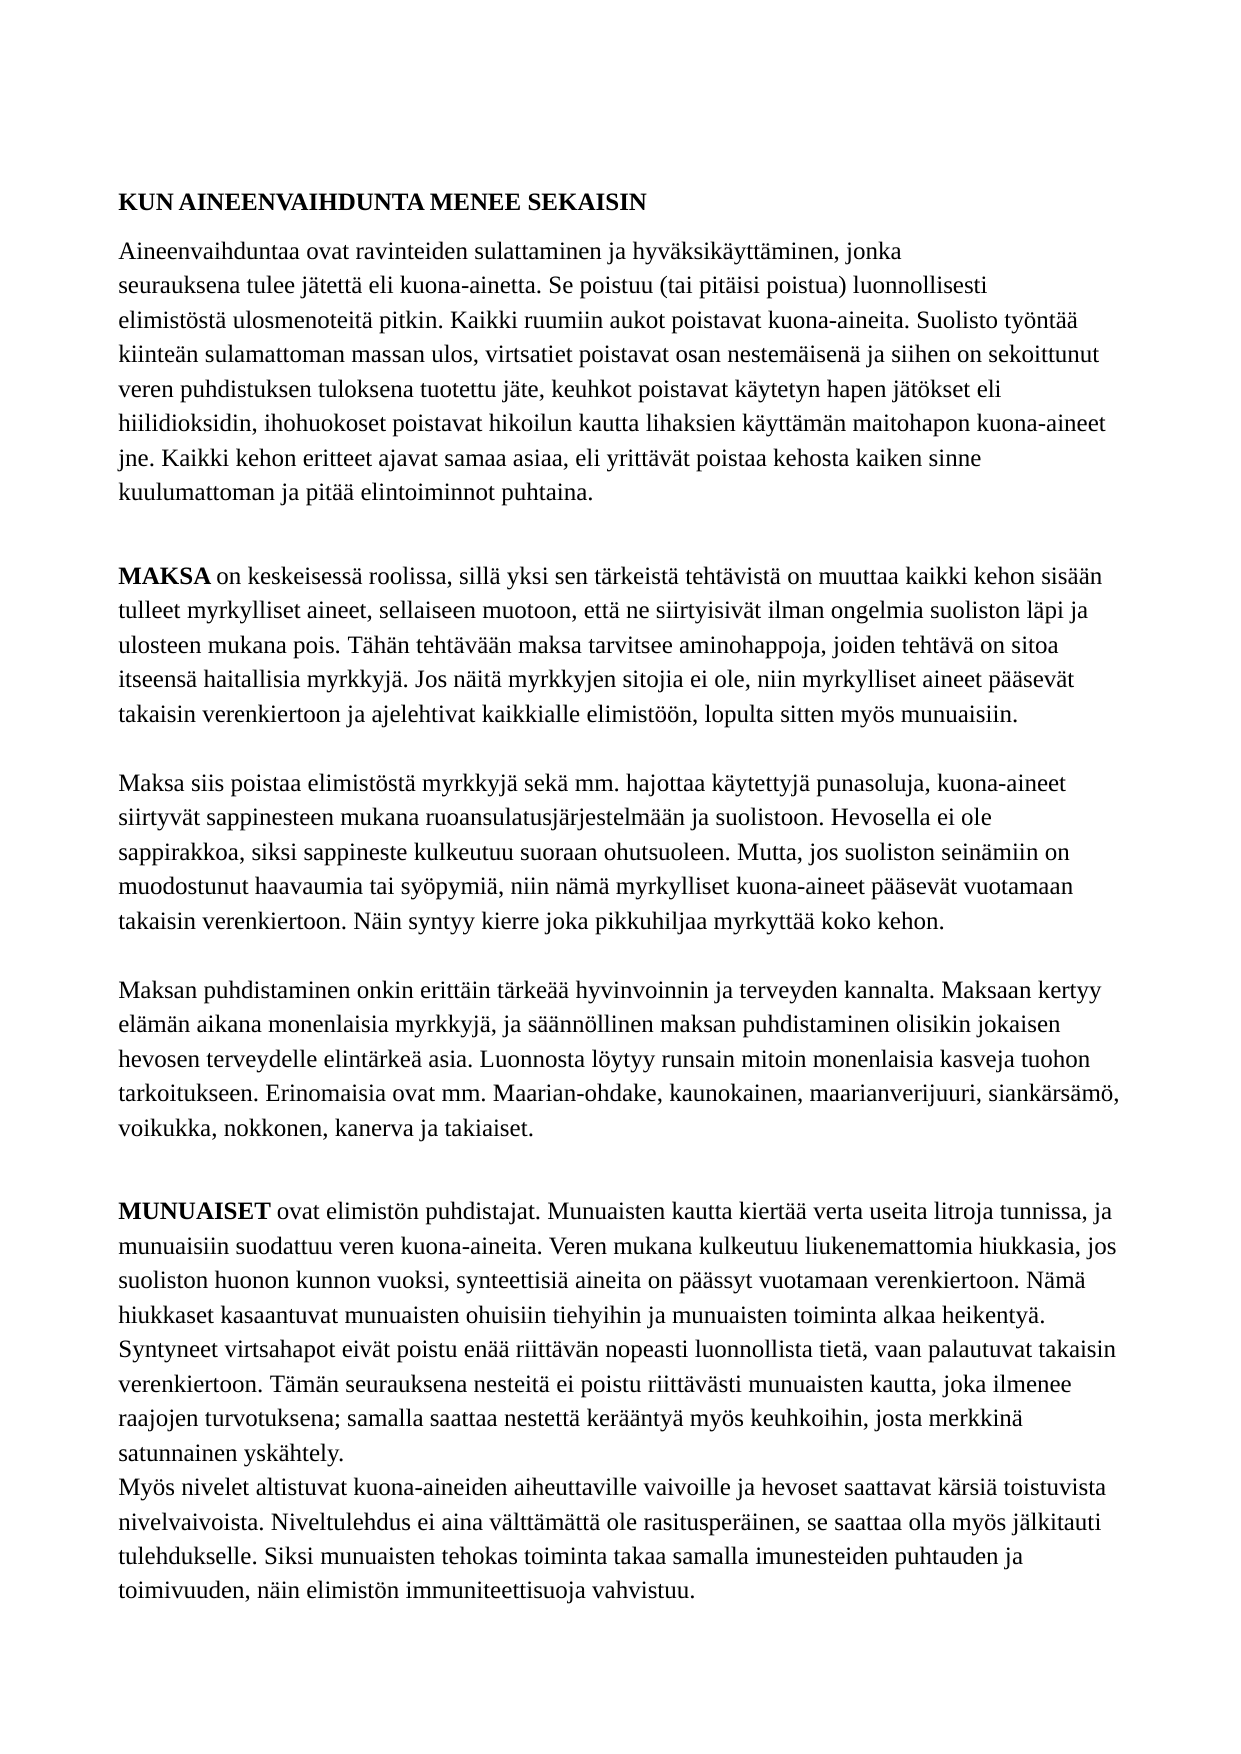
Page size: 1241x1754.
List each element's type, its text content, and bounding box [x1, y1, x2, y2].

text MAKSA on keskeisessä roolissa, sillä yksi sen tärkeistä tehtävistä on muuttaa kaikki kehon sisään tulleet myrkylliset aineet, sellaiseen muotoon, että ne siirtyisivät ilman ongelmia suoliston läpi ja ulosteen mukana pois. Tähän tehtävään maksa tarvitsee aminohappoja, joiden tehtävä on sitoa itseensä haitallisia myrkkyjä. Jos näitä myrkkyjen sitojia ei ole, niin myrkylliset aineet pääsevät takaisin verenkiertoon ja ajelehtivat kaikkialle elimistöön, lopulta sitten myös munuaisiin. Maksa siis poistaa elimistöstä myrkkyjä sekä mm. hajottaa käytettyjä punasoluja, kuona-aineet siirtyvät sappinesteen mukana ruoansulatusjärjestelmään ja suolistoon. Hevosella ei ole sappirakkoa, siksi sappineste kulkeutuu suoraan ohutsuoleen. Mutta, jos suoliston seinämiin on muodostunut haavaumia tai syöpymiä, niin nämä myrkylliset kuona-aineet pääsevät vuotamaan takaisin verenkiertoon. Näin syntyy kierre joka pikkuhiljaa myrkyttää koko kehon. Maksan puhdistaminen onkin erittäin tärkeää hyvinvoinnin ja terveyden kannalta. Maksaan kertyy elämän aikana monenlaisia myrkkyjä, ja säännöllinen maksan puhdistaminen olisikin jokaisen hevosen terveydelle elintärkeä asia. Luonnosta löytyy runsain mitoin monenlaisia kasveja tuohon tarkoitukseen. Erinomaisia ovat mm. Maarian-ohdake, kaunokainen, maarianverijuuri, siankärsämö, voikukka, nokkonen, kanerva ja takiaiset. [118, 527, 1122, 1141]
text Aineenvaihduntaa ovat ravinteiden sulattaminen ja hyväksikäyttäminen, jonka seurauksena tulee jätettä eli kuona-ainetta. Se poistuu (tai pitäisi poistua) luonnollisesti elimistöstä ulosmenoteitä pitkin. Kaikki ruumiin aukot poistavat kuona-aineita. Suolisto työntää kiinteän sulamattoman massan ulos, virtsatiet poistavat osan nestemäisenä ja siihen on sekoittunut veren puhdistuksen tuloksena tuotettu jäte, keuhkot poistavat käytetyn hapen jätökset eli hiilidioksidin, ihohuokoset poistavat hikoilun kautta lihaksien käyttämän maitohapon kuona-aineet jne. Kaikki kehon eritteet ajavat samaa asiaa, eli yrittävät poistaa kehosta kaiken sinne kuulumattoman ja pitää elintoiminnot puhtaina. [118, 236, 1122, 506]
text MUNUAISET ovat elimistön puhdistajat. Munuaisten kautta kiertää verta useita litroja tunnissa, ja munuaisiin suodattuu veren kuona-aineita. Veren mukana kulkeutuu liukenemattomia hiukkasia, jos suoliston huonon kunnon vuoksi, synteettisiä aineita on päässyt vuotamaan verenkiertoon. Nämä hiukkaset kasaantuvat munuaisten ohuisiin tiehyihin ja munuaisten toiminta alkaa heikentyä. Syntyneet virtsahapot eivät poistu enää riittävän nopeasti luonnollista tietä, vaan palautuvat takaisin verenkiertoon. Tämän seurauksena nesteitä ei poistu riittävästi munuaisten kautta, joka ilmenee raajojen turvotuksena; samalla saattaa nestettä kerääntyä myös keuhkoihin, josta merkkinä satunnainen yskähtely. Myös nivelet altistuvat kuona-aineiden aiheuttaville vaivoille ja hevoset saattavat kärsiä toistuvista nivelvaivoista. Niveltulehdus ei aina välttämättä ole rasitusperäinen, se saattaa olla myös jälkitauti tulehdukselle. Siksi munuaisten tehokas toiminta takaa samalla imunesteiden puhtauden ja toimivuuden, näin elimistön immuniteettisuoja vahvistuu. [118, 1162, 1122, 1604]
text KUN AINEENVAIHDUNTA MENEE SEKAISIN [118, 118, 1122, 216]
